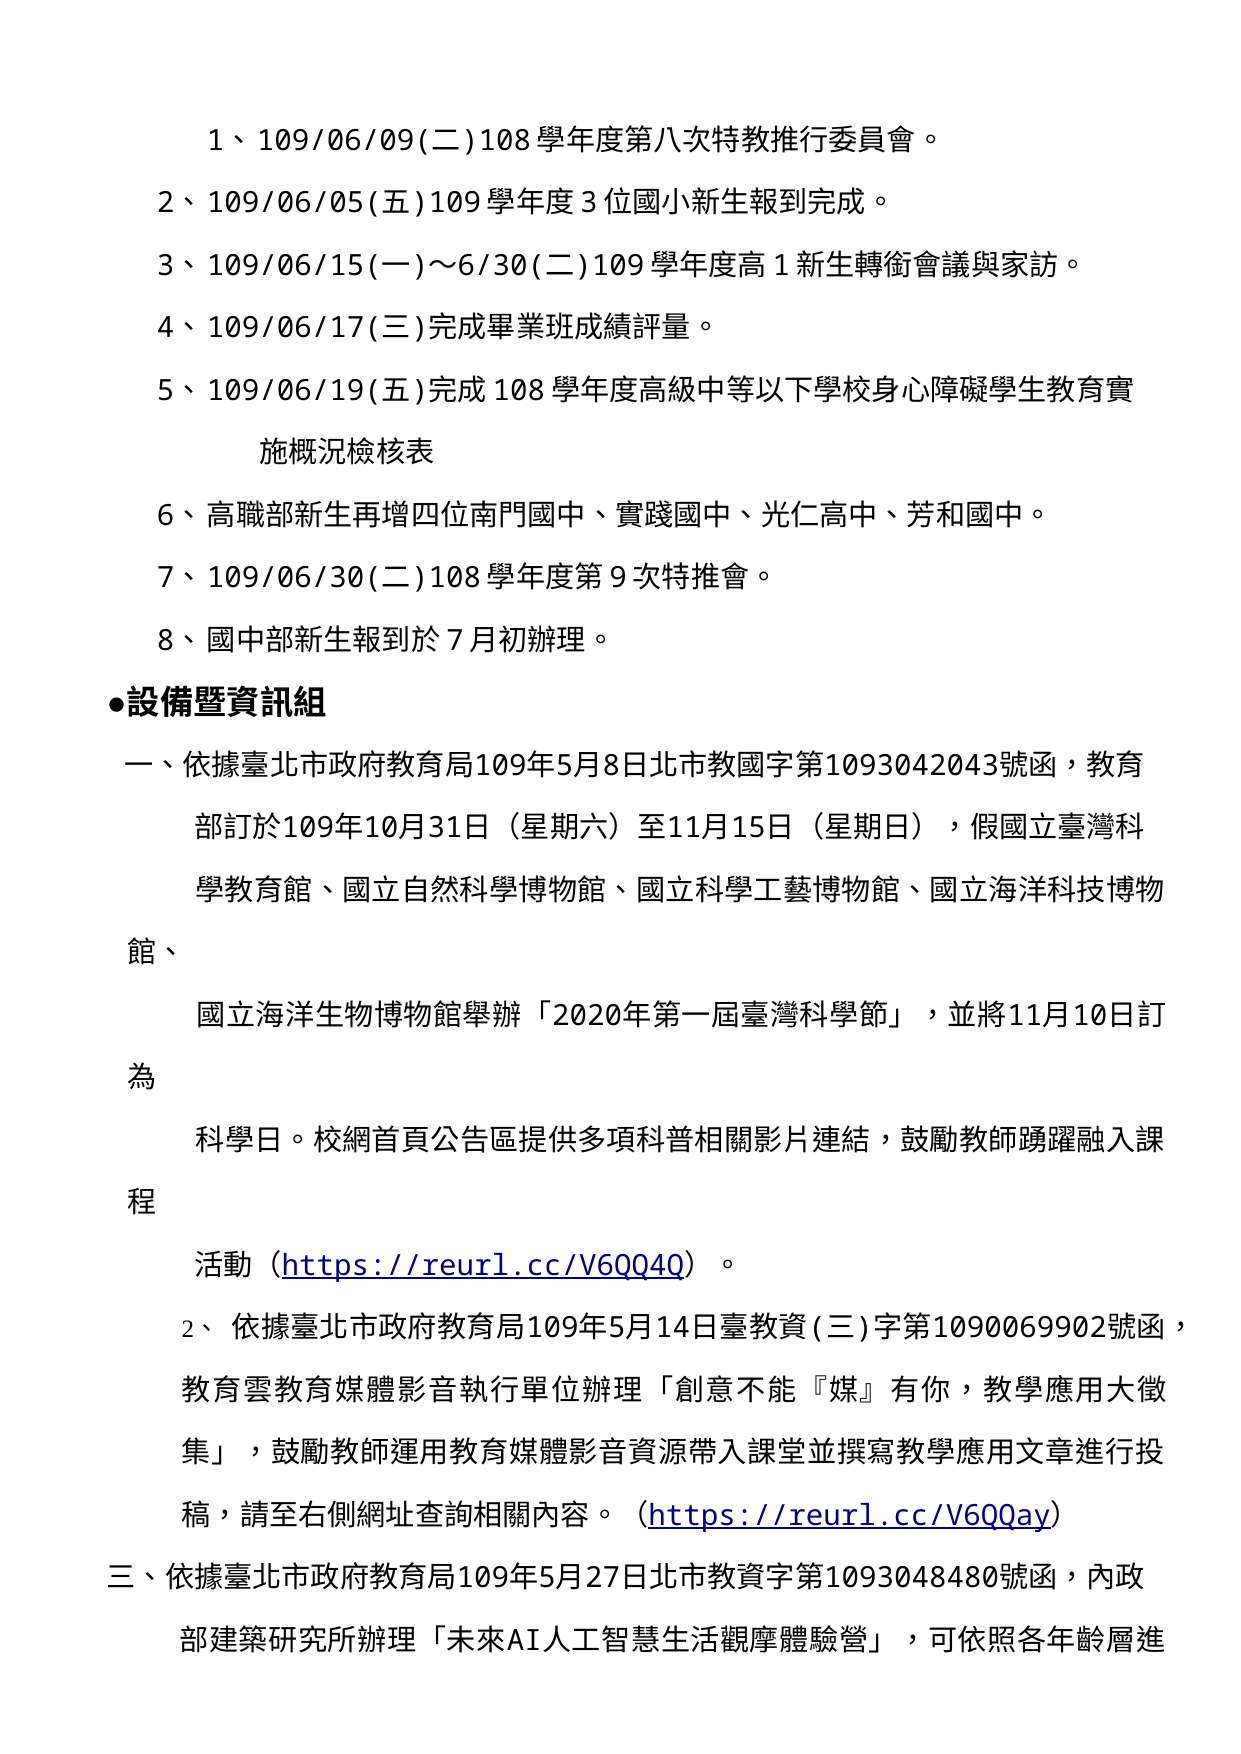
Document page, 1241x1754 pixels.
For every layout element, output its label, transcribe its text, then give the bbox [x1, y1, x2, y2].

text ●設備暨資訊組 [106, 658, 1167, 721]
list 109/06/09(二)108學年度第八次特教推行委員會。 [207, 96, 1167, 158]
list 高職部新生再增四位南門國中、實踐國中、光仁高中、芳和國中。 [157, 471, 1167, 533]
list 國中部新生報到於7月初辦理。 [157, 596, 1167, 658]
text 活動（https://reurl.cc/V6QQ4Q）。 [106, 1221, 1167, 1283]
text 科學日。校網首頁公告區提供多項科普相關影片連結，鼓勵教師踴躍融入課程 [106, 1096, 1167, 1221]
text 學教育館、國立自然科學博物館、國立科學工藝博物館、國立海洋科技博物館、 [106, 846, 1167, 971]
list 依據臺北市政府教育局109年5月14日臺教資(三)字第1090069902號函，教育雲教育媒體影音執行單位辦理「創意不能『媒』有你，教學應用大徵集」，鼓勵教師運用教育媒體影音資源帶入課堂並撰寫教學應用文章進行投稿，請至右側網址查詢相關內容。（https://reurl.cc/V6QQay） [181, 1283, 1167, 1533]
list 109/06/15(一)～6/30(二)109學年度高1新生轉銜會議與家訪。 [157, 221, 1167, 283]
text 施概況檢核表 [207, 408, 1167, 471]
list 109/06/17(三)完成畢業班成績評量。 [157, 283, 1167, 346]
list 109/06/05(五)109學年度3位國小新生報到完成。 [157, 158, 1167, 221]
list 109/06/30(二)108學年度第9次特推會。 [157, 533, 1167, 596]
text 部建築研究所辦理「未來AI人工智慧生活觀摩體驗營」，可依照各年齡層進 [106, 1596, 1167, 1658]
text 部訂於109年10月31日（星期六）至11月15日（星期日），假國立臺灣科 [106, 783, 1167, 846]
text 三、依據臺北市政府教育局109年5月27日北市教資字第1093048480號函，內政 [106, 1533, 1167, 1596]
text 國立海洋生物博物館舉辦「2020年第一屆臺灣科學節」，並將11月10日訂為 [106, 971, 1167, 1096]
text 一、依據臺北市政府教育局109年5月8日北市教國字第1093042043號函，教育 [106, 721, 1167, 783]
list 109/06/19(五)完成108學年度高級中等以下學校身心障礙學生教育實 [157, 346, 1167, 408]
